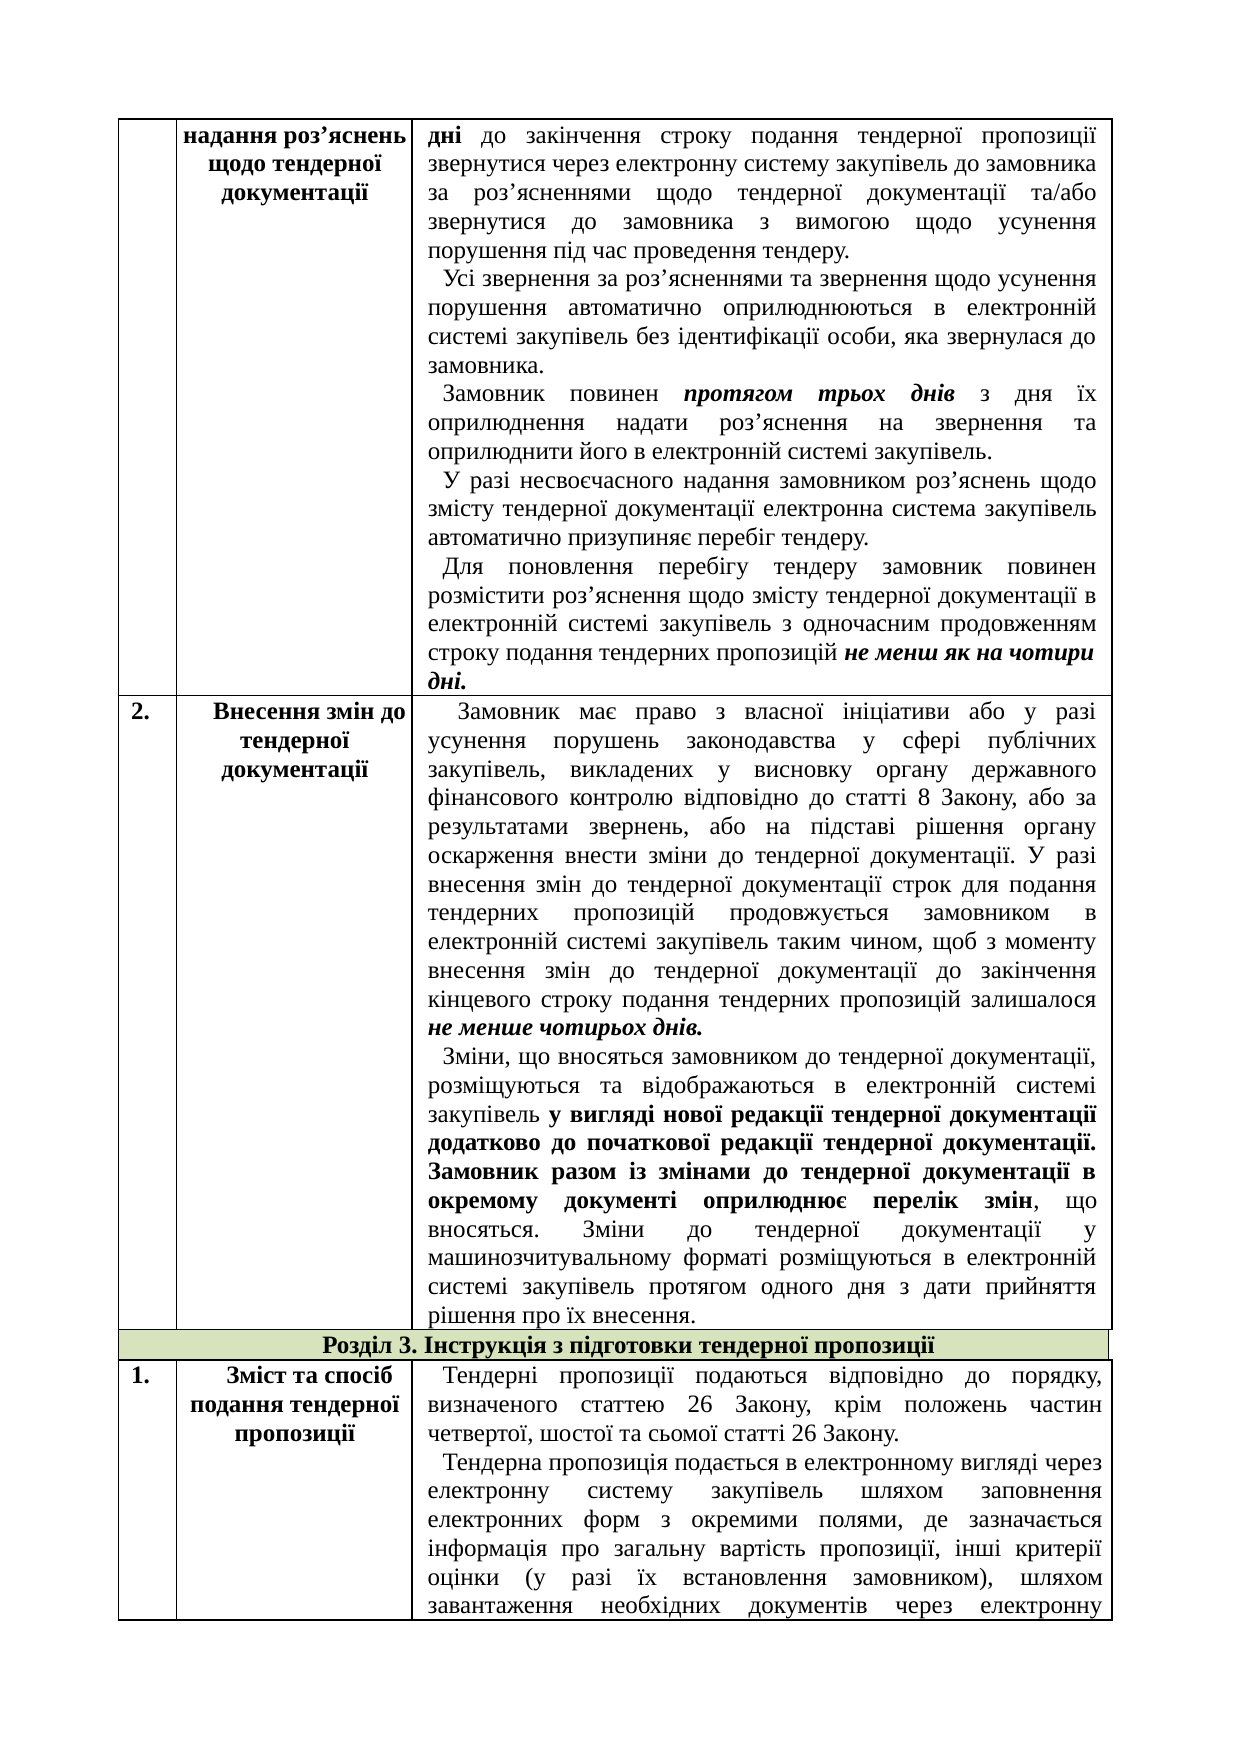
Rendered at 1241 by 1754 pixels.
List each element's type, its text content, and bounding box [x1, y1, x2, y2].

table_cell Розділ 3. Інструкція з підготовки тендерної пропозиції [119, 1330, 1108, 1359]
table_cell надання роз’яснень щодо тендерної документації [177, 120, 411, 695]
table_cell Замовник має право з власної ініціативи або у разі усунення порушень законодавства у сфері публічних закупівель, викладених у висновку органу державного фінансового контролю відповідно до статті 8 Закону, або за результатами звернень, або на підставі рішення органу оскарження внести зміни до тендерної документації. У разі внесення змін до тендерної документації строк для подання тендерних пропозицій продовжується замовником в електронній системі закупівель таким чином, щоб з моменту внесення змін до тендерної документації до закінчення кінцевого строку подання тендерних пропозицій залишалося не менше чотирьох днів. Зміни, що вносяться замовником до тендерної документації, розміщуються та відображаються в електронній системі закупівель у вигляді нової редакції тендерної документації додатково до початкової редакції тендерної документації. Замовник разом із змінами до тендерної документації в окремому документі оприлюднює перелік змін, що вносяться. Зміни до тендерної документації у машинозчитувальному форматі розміщуються в електронній системі закупівель протягом одного дня з дати прийняття рішення про їх внесення. [413, 696, 1111, 1329]
table_cell 2. [119, 696, 176, 1329]
table_cell [119, 120, 176, 695]
table_cell Зміст та спосіб подання тендерної пропозиції [177, 1361, 411, 1619]
table_cell 1. [119, 1361, 176, 1619]
table_cell Внесення змін до тендерної документації [177, 696, 411, 1329]
table_cell дні до закінчення строку подання тендерної пропозиції звернутися через електронну систему закупівель до замовника за роз’ясненнями щодо тендерної документації та/або звернутися до замовника з вимогою щодо усунення порушення під час проведення тендеру. Усі звернення за роз’ясненнями та звернення щодо усунення порушення автоматично оприлюднюються в електронній системі закупівель без ідентифікації особи, яка звернулася до замовника. Замовник повинен протягом трьох днів з дня їх оприлюднення надати роз’яснення на звернення та оприлюднити його в електронній системі закупівель. У разі несвоєчасного надання замовником роз’яснень щодо змісту тендерної документації електронна система закупівель автоматично призупиняє перебіг тендеру. Для поновлення перебігу тендеру замовник повинен розмістити роз’яснення щодо змісту тендерної документації в електронній системі закупівель з одночасним продовженням строку подання тендерних пропозицій не менш як на чотири дні. [413, 120, 1111, 695]
